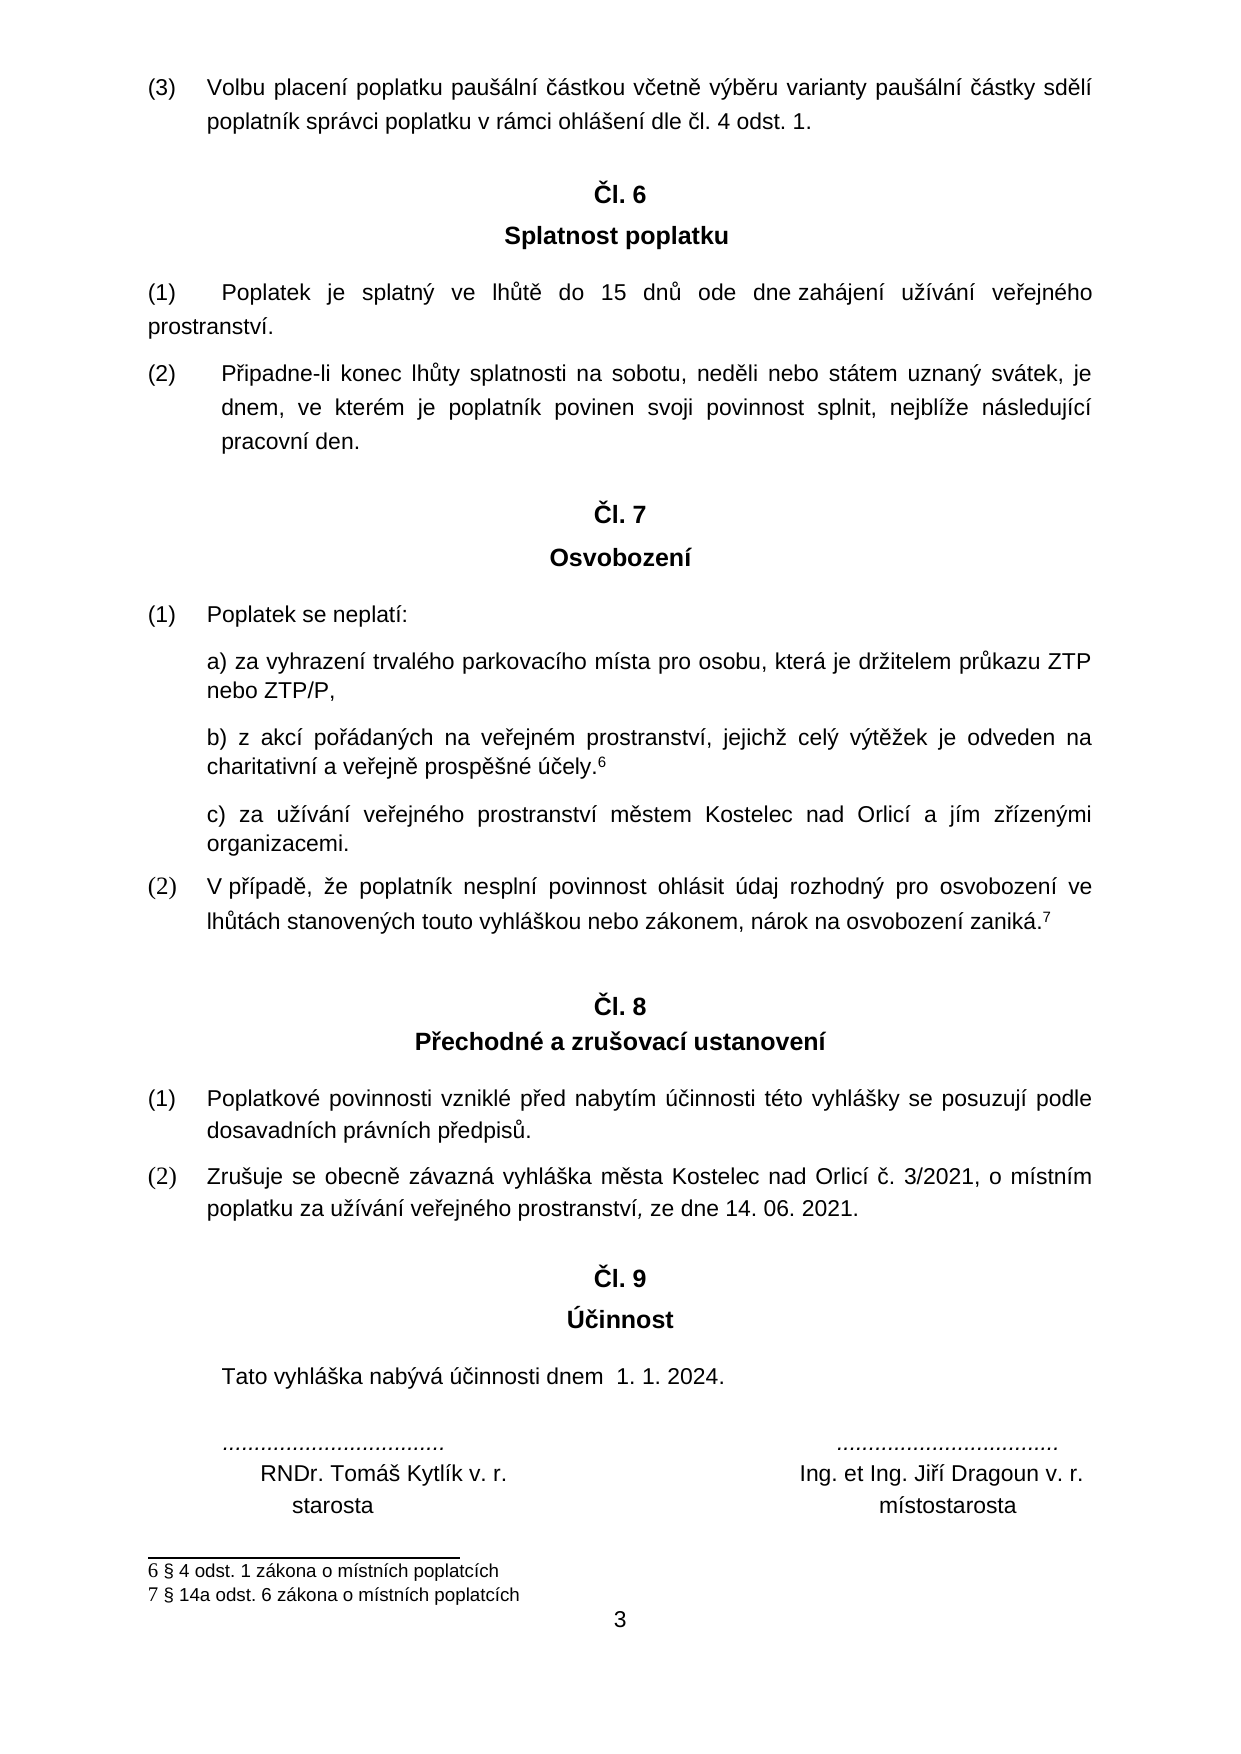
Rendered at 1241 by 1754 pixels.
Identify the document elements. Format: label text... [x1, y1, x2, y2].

list Poplatkové povinnosti vzniklé před nabytím účinnosti této vyhlášky se posuzují podle dosavadních právních předpisů. [148, 1085, 1093, 1143]
text Osvobození [148, 543, 1093, 572]
list § 14a odst. 6 zákona o místních poplatcích [148, 1582, 1093, 1606]
text RNDr. Tomáš Kytlík v. r. Ing. et Ing. Jiří Dragoun v. r. [148, 1460, 1093, 1487]
text Přechodné a zrušovací ustanovení [148, 1027, 1093, 1056]
text (2) Připadne-li konec lhůty splatnosti na sobotu, neděli nebo státem uznaný svátek, je dnem, ve kterém je poplatník povinen svoji povinnost splnit, nejblíže následující pracovní den. [148, 359, 1093, 454]
text § 4 odst. 1 zákona o místních poplatcích [148, 1558, 1093, 1582]
text Účinnost [148, 1305, 1093, 1334]
text Čl. 8 [148, 992, 1093, 1021]
text a) za vyhrazení trvalého parkovacího místa pro osobu, která je držitelem průkazu ZTP nebo ZTP/P, [207, 648, 1093, 703]
text Čl. 7 [148, 499, 1093, 528]
list Volbu placení poplatku paušální částkou včetně výběru varianty paušální částky sdělí poplatník správci poplatku v rámci ohlášení dle čl. 4 odst. 1. [148, 74, 1093, 134]
list Poplatek se neplatí: [148, 601, 1093, 627]
text starosta místostarosta [148, 1492, 1093, 1518]
text c) za užívání veřejného prostranství městem Kostelec nad Orlicí a jím zřízenými organizacemi. [207, 801, 1093, 856]
text b) z akcí pořádaných na veřejném prostranství, jejichž celý výtěžek je odveden na charitativní a veřejně prospěšné účely. [207, 724, 1093, 780]
list Zrušuje se obecně závazná vyhláška města Kostelec nad Orlicí č. 3/2021, o místním poplatku za užívání veřejného prostranství, ze dne 14. 06. 2021. [148, 1161, 1093, 1221]
text Čl. 9 [148, 1264, 1093, 1292]
text (1) Poplatek je splatný ve lhůtě do 15 dnů ode dne zahájení užívání veřejného prostranství. [148, 279, 1093, 339]
text Čl. 6 [148, 179, 1093, 208]
list V případě, že poplatník nesplní povinnost ohlásit údaj rozhodný pro osvobození ve lhůtách stanovených touto vyhláškou nebo zákonem, nárok na osvobození zaniká. [148, 871, 1093, 934]
text ................................... ................................... [148, 1429, 1093, 1455]
text Tato vyhláška nabývá účinnosti dnem 1. 1. 2024. [148, 1363, 1093, 1389]
text Splatnost poplatku [148, 221, 1093, 249]
